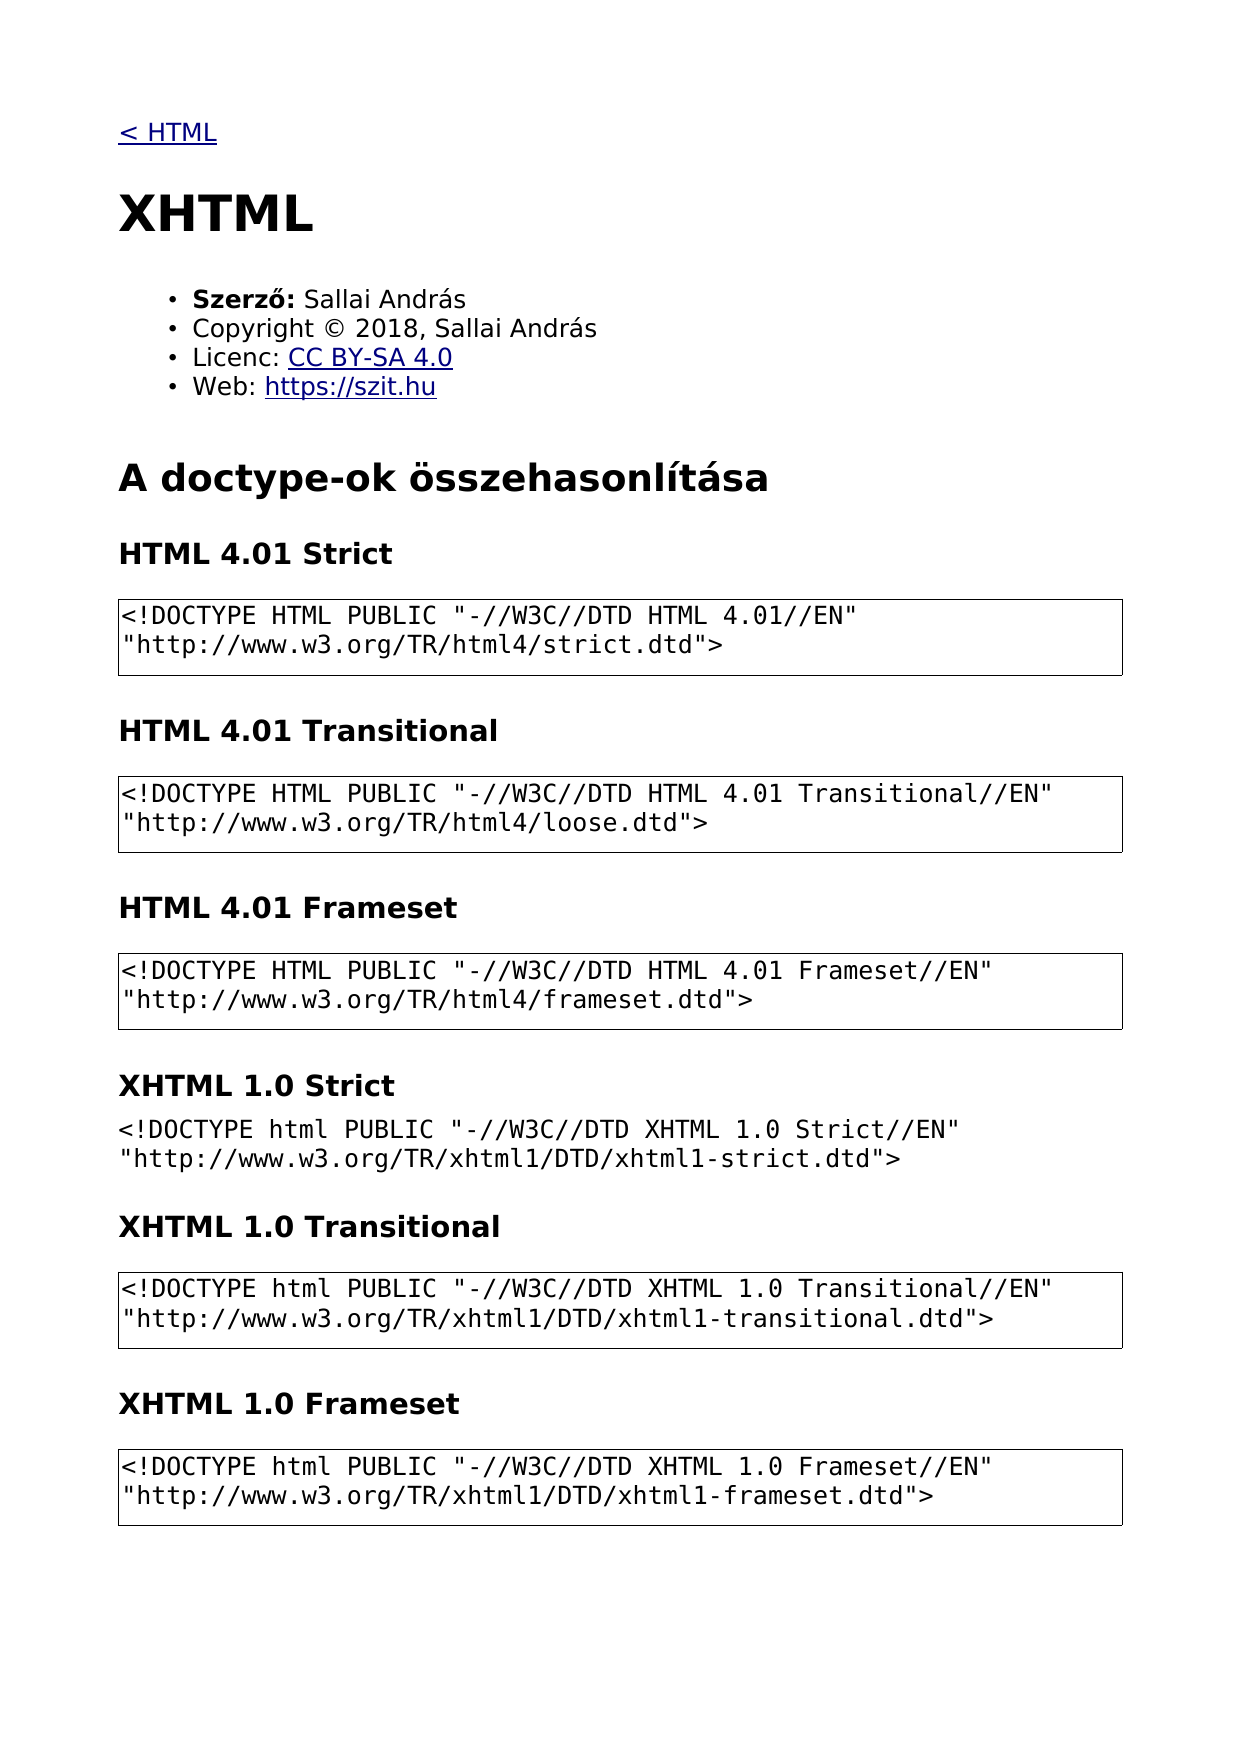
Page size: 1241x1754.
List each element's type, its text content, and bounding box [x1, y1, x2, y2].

subtitle HTML 4.01 Strict [118, 537, 1122, 571]
subtitle XHTML 1.0 Frameset [118, 1388, 1122, 1422]
table_header <!DOCTYPE html PUBLIC "-//W3C//DTD XHTML 1.0 Transitional//EN" "http://www.w3.org/TR/xhtml1/DTD/xhtml1-transitional.dtd"> [119, 1273, 1122, 1348]
table_header <!DOCTYPE html PUBLIC "-//W3C//DTD XHTML 1.0 Frameset//EN" "http://www.w3.org/TR/xhtml1/DTD/xhtml1-frameset.dtd"> [119, 1450, 1122, 1525]
list Licenc: CC BY-SA 4.0 [177, 343, 1122, 372]
subtitle XHTML 1.0 Transitional [118, 1210, 1122, 1244]
subtitle HTML 4.01 Transitional [118, 714, 1122, 748]
list Szerző: Sallai András [177, 285, 1122, 314]
list Copyright © 2018, Sallai András [177, 314, 1122, 343]
subtitle XHTML 1.0 Strict [118, 1069, 1122, 1103]
subtitle XHTML [118, 185, 1122, 243]
table_header <!DOCTYPE HTML PUBLIC "-//W3C//DTD HTML 4.01 Frameset//EN" "http://www.w3.org/TR/html4/frameset.dtd"> [119, 954, 1122, 1029]
text < HTML [118, 118, 1122, 147]
list Web: https://szit.hu [177, 372, 1122, 402]
subtitle HTML 4.01 Frameset [118, 892, 1122, 926]
table_header <!DOCTYPE HTML PUBLIC "-//W3C//DTD HTML 4.01//EN" "http://www.w3.org/TR/html4/strict.dtd"> [119, 600, 1122, 674]
subtitle A doctype-ok összehasonlítása [118, 456, 1122, 500]
text <!DOCTYPE html PUBLIC "-//W3C//DTD XHTML 1.0 Strict//EN" "http://www.w3.org/TR/xhtml1/DTD/xhtml1-strict.dtd"> [118, 1115, 1122, 1174]
table_header <!DOCTYPE HTML PUBLIC "-//W3C//DTD HTML 4.01 Transitional//EN" "http://www.w3.org/TR/html4/loose.dtd"> [119, 777, 1122, 852]
